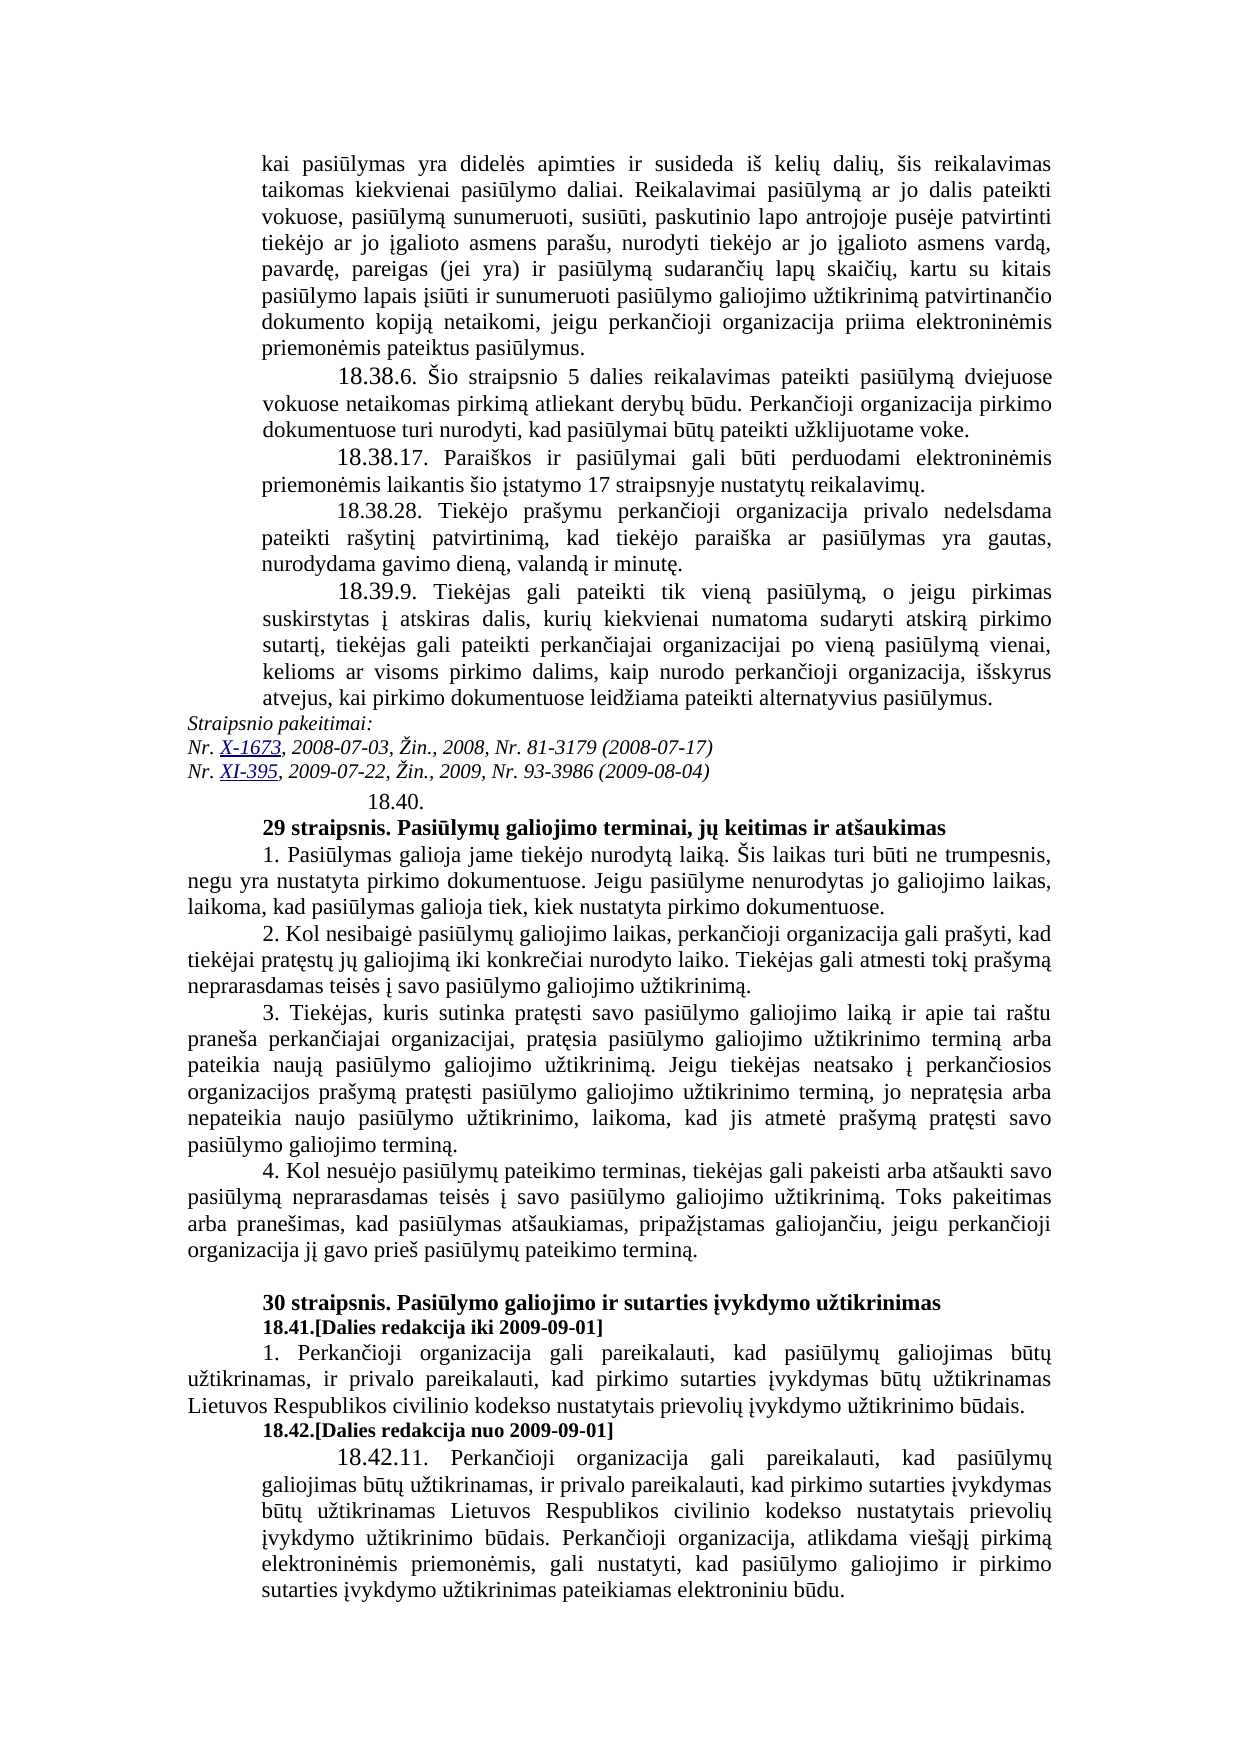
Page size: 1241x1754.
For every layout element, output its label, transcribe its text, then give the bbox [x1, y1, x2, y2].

text 3. Tiekėjas, kuris sutinka pratęsti savo pasiūlymo galiojimo laiką ir apie tai raštu praneša perkančiajai organizacijai, pratęsia pasiūlymo galiojimo užtikrinimo terminą arba pateikia naują pasiūlymo galiojimo užtikrinimą. Jeigu tiekėjas neatsako į perkančiosios organizacijos prašymą pratęsti pasiūlymo galiojimo užtikrinimo terminą, jo nepratęsia arba nepateikia naujo pasiūlymo užtikrinimo, laikoma, kad jis atmetė prašymą pratęsti savo pasiūlymo galiojimo terminą. [187, 999, 1053, 1157]
subtitle 8. Tiekėjo prašymu perkančioji organizacija privalo nedelsdama pateikti rašytinį patvirtinimą, kad tiekėjo paraiška ar pasiūlymas yra gautas, nurodydama gavimo dieną, valandą ir minutę. [187, 497, 1053, 576]
subtitle 9. Tiekėjas gali pateikti tik vieną pasiūlymą, o jeigu pirkimas suskirstytas į atskiras dalis, kurių kiekvienai numatoma sudaryti atskirą pirkimo sutartį, tiekėjas gali pateikti perkančiajai organizacijai po vieną pasiūlymą vienai, kelioms ar visoms pirkimo dalims, kaip nurodo perkančioji organizacija, išskyrus atvejus, kai pirkimo dokumentuose leidžiama pateikti alternatyvius pasiūlymus. [187, 576, 1053, 711]
text Nr. XI-395, 2009-07-22, Žin., 2009, Nr. 93-3986 (2009-08-04) [187, 759, 1053, 783]
text 4. Kol nesuėjo pasiūlymų pateikimo terminas, tiekėjas gali pakeisti arba atšaukti savo pasiūlymą neprarasdamas teisės į savo pasiūlymo galiojimo užtikrinimą. Toks pakeitimas arba pranešimas, kad pasiūlymas atšaukiamas, pripažįstamas galiojančiu, jeigu perkančioji organizacija jį gavo prieš pasiūlymų pateikimo terminą. [187, 1157, 1053, 1262]
subtitle [Dalies redakcija nuo 2009-09-01] [187, 1418, 1053, 1442]
text Straipsnio pakeitimai: [187, 711, 1053, 735]
subtitle 1. Perkančioji organizacija gali pareikalauti, kad pasiūlymų galiojimas būtų užtikrinamas, ir privalo pareikalauti, kad pirkimo sutarties įvykdymas būtų užtikrinamas Lietuvos Respublikos civilinio kodekso nustatytais prievolių įvykdymo užtikrinimo būdais. Perkančioji organizacija, atlikdama viešąjį pirkimą elektroninėmis priemonėmis, gali nustatyti, kad pasiūlymo galiojimo ir pirkimo sutarties įvykdymo užtikrinimas pateikiamas elektroniniu būdu. [187, 1442, 1053, 1603]
text 1. Perkančioji organizacija gali pareikalauti, kad pasiūlymų galiojimas būtų užtikrinamas, ir privalo pareikalauti, kad pirkimo sutarties įvykdymas būtų užtikrinamas Lietuvos Respublikos civilinio kodekso nustatytais prievolių įvykdymo užtikrinimo būdais. [187, 1339, 1053, 1418]
text Nr. X-1673, 2008-07-03, Žin., 2008, Nr. 81-3179 (2008-07-17) [187, 735, 1053, 759]
text 2. Kol nesibaigė pasiūlymų galiojimo laikas, perkančioji organizacija gali prašyti, kad tiekėjai pratęstų jų galiojimą iki konkrečiai nurodyto laiko. Tiekėjas gali atmesti tokį prašymą neprarasdamas teisės į savo pasiūlymo galiojimo užtikrinimą. [187, 920, 1053, 999]
subtitle 6. Šio straipsnio 5 dalies reikalavimas pateikti pasiūlymą dviejuose vokuose netaikomas pirkimą atliekant derybų būdu. Perkančioji organizacija pirkimo dokumentuose turi nurodyti, kad pasiūlymai būtų pateikti užklijuotame voke. [187, 361, 1053, 442]
text 1. Pasiūlymas galioja jame tiekėjo nurodytą laiką. Šis laikas turi būti ne trumpesnis, negu yra nustatyta pirkimo dokumentuose. Jeigu pasiūlyme nenurodytas jo galiojimo laikas, laikoma, kad pasiūlymas galioja tiek, kiek nustatyta pirkimo dokumentuose. [187, 841, 1053, 920]
text 29 straipsnis. Pasiūlymų galiojimo terminai, jų keitimas ir atšaukimas [187, 814, 1053, 841]
text 30 straipsnis. Pasiūlymo galiojimo ir sutarties įvykdymo užtikrinimas [187, 1289, 1053, 1315]
subtitle [Dalies redakcija iki 2009-09-01] [187, 1315, 1053, 1339]
subtitle 7. Paraiškos ir pasiūlymai gali būti perduodami elektroninėmis priemonėmis laikantis šio įstatymo 17 straipsnyje nustatytų reikalavimų. [187, 442, 1053, 497]
subtitle kai pasiūlymas yra didelės apimties ir susideda iš kelių dalių, šis reikalavimas taikomas kiekvienai pasiūlymo daliai. Reikalavimai pasiūlymą ar jo dalis pateikti vokuose, pasiūlymą sunumeruoti, susiūti, paskutinio lapo antrojoje pusėje patvirtinti tiekėjo ar jo įgalioto asmens parašu, nurodyti tiekėjo ar jo įgalioto asmens vardą, pavardę, pareigas (jei yra) ir pasiūlymą sudarančių lapų skaičių, kartu su kitais pasiūlymo lapais įsiūti ir sunumeruoti pasiūlymo galiojimo užtikrinimą patvirtinančio dokumento kopiją netaikomi, jeigu perkančioji organizacija priima elektroninėmis priemonėmis pateiktus pasiūlymus. [187, 150, 1053, 361]
